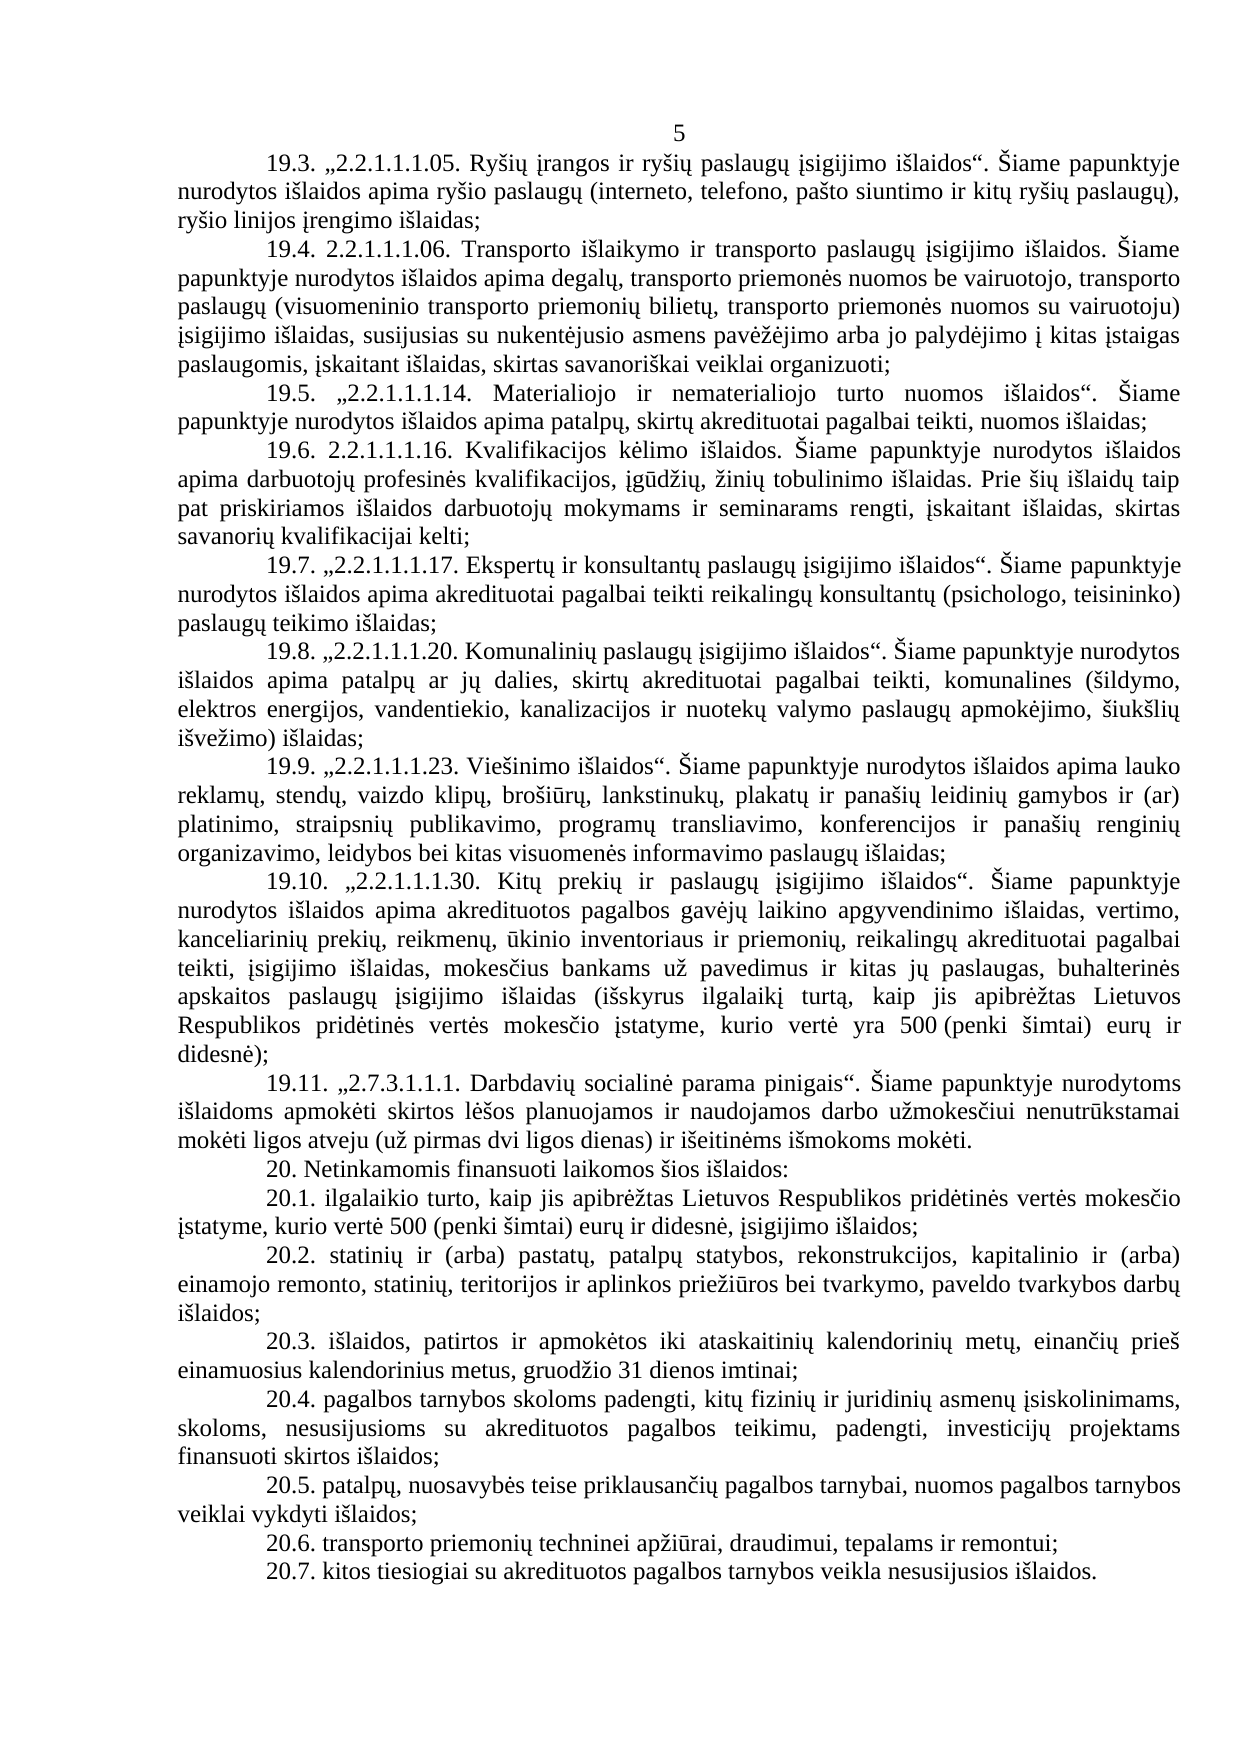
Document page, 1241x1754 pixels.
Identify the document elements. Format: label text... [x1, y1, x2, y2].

text 19.10. „2.2.1.1.1.30. Kitų prekių ir paslaugų įsigijimo išlaidos“. Šiame papunktyje nurodytos išlaidos apima akredituotos pagalbos gavėjų laikino apgyvendinimo išlaidas, vertimo, kanceliarinių prekių, reikmenų, ūkinio inventoriaus ir priemonių, reikalingų akredituotai pagalbai teikti, įsigijimo išlaidas, mokesčius bankams už pavedimus ir kitas jų paslaugas, buhalterinės apskaitos paslaugų įsigijimo išlaidas (išskyrus ilgalaikį turtą, kaip jis apibrėžtas Lietuvos Respublikos pridėtinės vertės mokesčio įstatyme, kurio vertė yra 500 (penki šimtai) eurų ir didesnė); [177, 866, 1181, 1068]
text 20.5. patalpų, nuosavybės teise priklausančių pagalbos tarnybai, nuomos pagalbos tarnybos veiklai vykdyti išlaidos; [177, 1470, 1181, 1528]
text 19.4. 2.2.1.1.1.06. Transporto išlaikymo ir transporto paslaugų įsigijimo išlaidos. Šiame papunktyje nurodytos išlaidos apima degalų, transporto priemonės nuomos be vairuotojo, transporto paslaugų (visuomeninio transporto priemonių bilietų, transporto priemonės nuomos su vairuotoju) įsigijimo išlaidas, susijusias su nukentėjusio asmens pavėžėjimo arba jo palydėjimo į kitas įstaigas paslaugomis, įskaitant išlaidas, skirtas savanoriškai veiklai organizuoti; [177, 234, 1181, 378]
text 19.8. „2.2.1.1.1.20. Komunalinių paslaugų įsigijimo išlaidos“. Šiame papunktyje nurodytos išlaidos apima patalpų ar jų dalies, skirtų akredituotai pagalbai teikti, komunalines (šildymo, elektros energijos, vandentiekio, kanalizacijos ir nuotekų valymo paslaugų apmokėjimo, šiukšlių išvežimo) išlaidas; [177, 636, 1181, 751]
text 19.3. „2.2.1.1.1.05. Ryšių įrangos ir ryšių paslaugų įsigijimo išlaidos“. Šiame papunktyje nurodytos išlaidos apima ryšio paslaugų (interneto, telefono, pašto siuntimo ir kitų ryšių paslaugų), ryšio linijos įrengimo išlaidas; [177, 148, 1181, 234]
text 20.7. kitos tiesiogiai su akredituotos pagalbos tarnybos veikla nesusijusios išlaidos. [177, 1556, 1181, 1585]
text 19.11. „2.7.3.1.1.1. Darbdavių socialinė parama pinigais“. Šiame papunktyje nurodytoms išlaidoms apmokėti skirtos lėšos planuojamos ir naudojamos darbo užmokesčiui nenutrūkstamai mokėti ligos atveju (už pirmas dvi ligos dienas) ir išeitinėms išmokoms mokėti. [177, 1068, 1181, 1154]
text 20.4. pagalbos tarnybos skoloms padengti, kitų fizinių ir juridinių asmenų įsiskolinimams, skoloms, nesusijusioms su akredituotos pagalbos teikimu, padengti, investicijų projektams finansuoti skirtos išlaidos; [177, 1384, 1181, 1470]
text 19.6. 2.2.1.1.1.16. Kvalifikacijos kėlimo išlaidos. Šiame papunktyje nurodytos išlaidos apima darbuotojų profesinės kvalifikacijos, įgūdžių, žinių tobulinimo išlaidas. Prie šių išlaidų taip pat priskiriamos išlaidos darbuotojų mokymams ir seminarams rengti, įskaitant išlaidas, skirtas savanorių kvalifikacijai kelti; [177, 435, 1181, 550]
text 20.2. statinių ir (arba) pastatų, patalpų statybos, rekonstrukcijos, kapitalinio ir (arba) einamojo remonto, statinių, teritorijos ir aplinkos priežiūros bei tvarkymo, paveldo tvarkybos darbų išlaidos; [177, 1240, 1181, 1326]
text 20.1. ilgalaikio turto, kaip jis apibrėžtas Lietuvos Respublikos pridėtinės vertės mokesčio įstatyme, kurio vertė 500 (penki šimtai) eurų ir didesnė, įsigijimo išlaidos; [177, 1183, 1181, 1240]
text 20.3. išlaidos, patirtos ir apmokėtos iki ataskaitinių kalendorinių metų, einančių prieš einamuosius kalendorinius metus, gruodžio 31 dienos imtinai; [177, 1326, 1181, 1384]
text 19.7. „2.2.1.1.1.17. Ekspertų ir konsultantų paslaugų įsigijimo išlaidos“. Šiame papunktyje nurodytos išlaidos apima akredituotai pagalbai teikti reikalingų konsultantų (psichologo, teisininko) paslaugų teikimo išlaidas; [177, 550, 1181, 636]
text 19.5. „2.2.1.1.1.14. Materialiojo ir nematerialiojo turto nuomos išlaidos“. Šiame papunktyje nurodytos išlaidos apima patalpų, skirtų akredituotai pagalbai teikti, nuomos išlaidas; [177, 378, 1181, 435]
text 19.9. „2.2.1.1.1.23. Viešinimo išlaidos“. Šiame papunktyje nurodytos išlaidos apima lauko reklamų, stendų, vaizdo klipų, brošiūrų, lankstinukų, plakatų ir panašių leidinių gamybos ir (ar) platinimo, straipsnių publikavimo, programų transliavimo, konferencijos ir panašių renginių organizavimo, leidybos bei kitas visuomenės informavimo paslaugų išlaidas; [177, 751, 1181, 866]
text 20.6. transporto priemonių techninei apžiūrai, draudimui, tepalams ir remontui; [177, 1528, 1181, 1556]
text 20. Netinkamomis finansuoti laikomos šios išlaidos: [177, 1154, 1181, 1183]
